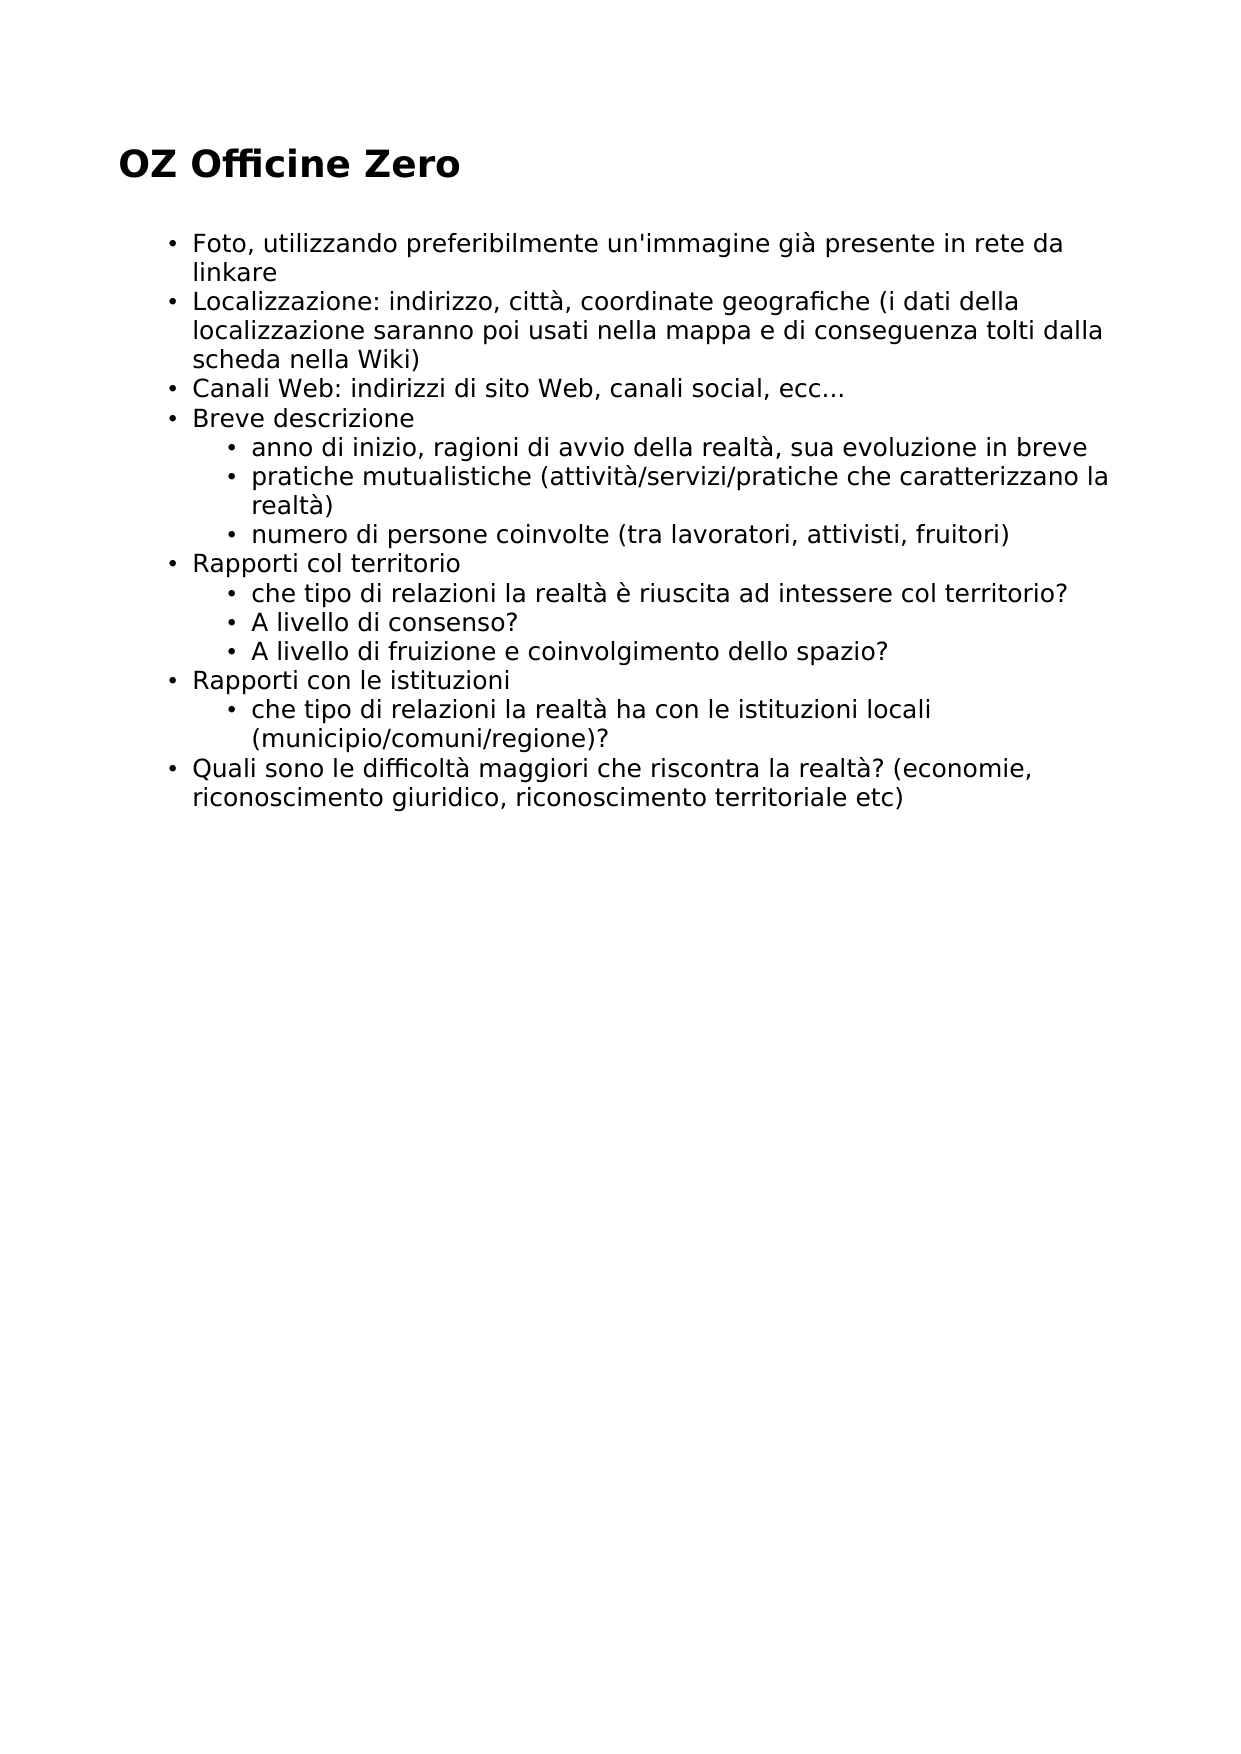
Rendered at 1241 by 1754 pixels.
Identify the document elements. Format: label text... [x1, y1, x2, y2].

list pratiche mutualistiche (attività/servizi/pratiche che caratterizzano la realtà) [236, 462, 1122, 520]
list Breve descrizione [177, 404, 1122, 433]
list che tipo di relazioni la realtà ha con le istituzioni locali (municipio/comuni/regione)? [236, 695, 1122, 754]
list numero di persone coinvolte (tra lavoratori, attivisti, fruitori) [236, 520, 1122, 549]
list Quali sono le difficoltà maggiori che riscontra la realtà? (economie, riconoscimento giuridico, riconoscimento territoriale etc) [177, 754, 1122, 812]
list Canali Web: indirizzi di sito Web, canali social, ecc... [177, 374, 1122, 404]
list anno di inizio, ragioni di avvio della realtà, sua evoluzione in breve [236, 433, 1122, 462]
list Foto, utilizzando preferibilmente un'immagine già presente in rete da linkare [177, 229, 1122, 287]
list A livello di consenso? [236, 608, 1122, 637]
list Rapporti con le istituzioni [177, 666, 1122, 695]
subtitle OZ Officine Zero [118, 143, 1122, 187]
list Localizzazione: indirizzo, città, coordinate geografiche (i dati della localizzazione saranno poi usati nella mappa e di conseguenza tolti dalla scheda nella Wiki) [177, 287, 1122, 374]
list che tipo di relazioni la realtà è riuscita ad intessere col territorio? [236, 579, 1122, 608]
list A livello di fruizione e coinvolgimento dello spazio? [236, 637, 1122, 666]
list Rapporti col territorio [177, 549, 1122, 579]
